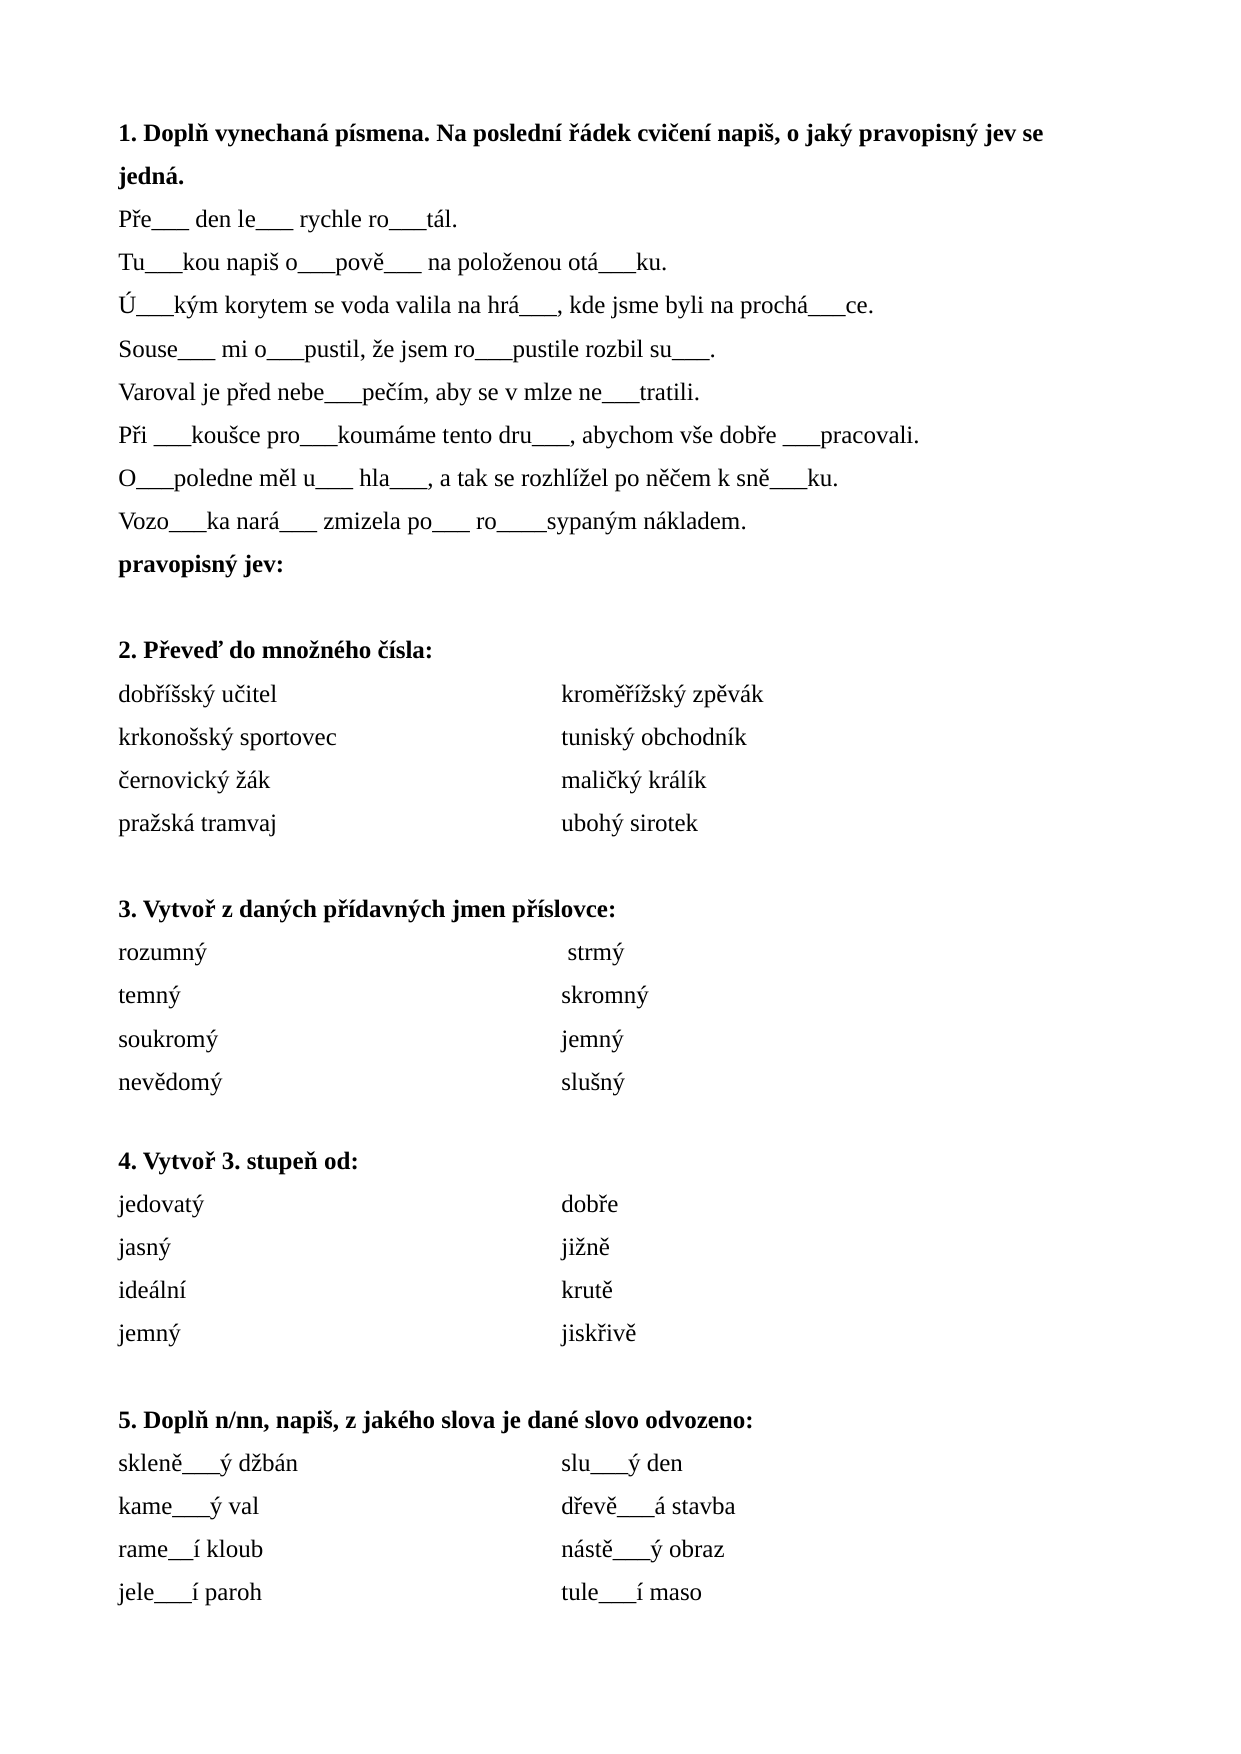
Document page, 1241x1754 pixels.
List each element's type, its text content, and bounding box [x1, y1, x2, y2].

text ideální krutě [118, 1275, 1122, 1304]
text 2. Převeď do množného čísla: [118, 636, 1122, 664]
text skleně___ý džbán slu___ý den [118, 1448, 1122, 1477]
text krkonošský sportovec tuniský obchodník [118, 722, 1122, 751]
text temný skromný [118, 981, 1122, 1009]
text jedovatý dobře [118, 1189, 1122, 1218]
text jemný jiskřivě [118, 1318, 1122, 1347]
text pravopisný jev: [118, 549, 1122, 578]
text soukromý jemný [118, 1024, 1122, 1052]
text Pře___ den le___ rychle ro___tál. [118, 204, 1122, 233]
text Tu___kou napiš o___pově___ na položenou otá___ku. [118, 247, 1122, 276]
text 3. Vytvoř z daných přídavných jmen příslovce: [118, 894, 1122, 923]
text Souse___ mi o___pustil, že jsem ro___pustile rozbil su___. [118, 334, 1122, 362]
text 1. Doplň vynechaná písmena. Na poslední řádek cvičení napiš, o jaký pravopisný jev se [118, 118, 1122, 147]
text 5. Doplň n/nn, napiš, z jakého slova je dané slovo odvozeno: [118, 1405, 1122, 1433]
text Ú___kým korytem se voda valila na hrá___, kde jsme byli na prochá___ce. [118, 291, 1122, 319]
text kame___ý val dřevě___á stavba [118, 1491, 1122, 1520]
text O___poledne měl u___ hla___, a tak se rozhlížel po něčem k sně___ku. [118, 463, 1122, 492]
text Při ___koušce pro___koumáme tento dru___, abychom vše dobře ___pracovali. [118, 420, 1122, 449]
text nevědomý slušný [118, 1067, 1122, 1096]
text pražská tramvaj ubohý sirotek [118, 808, 1122, 837]
text jedná. [118, 161, 1122, 190]
text jasný jižně [118, 1232, 1122, 1261]
text 4. Vytvoř 3. stupeň od: [118, 1146, 1122, 1175]
text dobříšský učitel kroměřížský zpěvák [118, 679, 1122, 707]
text Vozo___ka nará___ zmizela po___ ro____sypaným nákladem. [118, 506, 1122, 535]
text černovický žák maličký králík [118, 765, 1122, 794]
text rozumný strmý [118, 937, 1122, 966]
text rame__í kloub nástě___ý obraz [118, 1534, 1122, 1563]
text Varoval je před nebe___pečím, aby se v mlze ne___tratili. [118, 377, 1122, 406]
text jele___í paroh tule___í maso [118, 1577, 1122, 1606]
